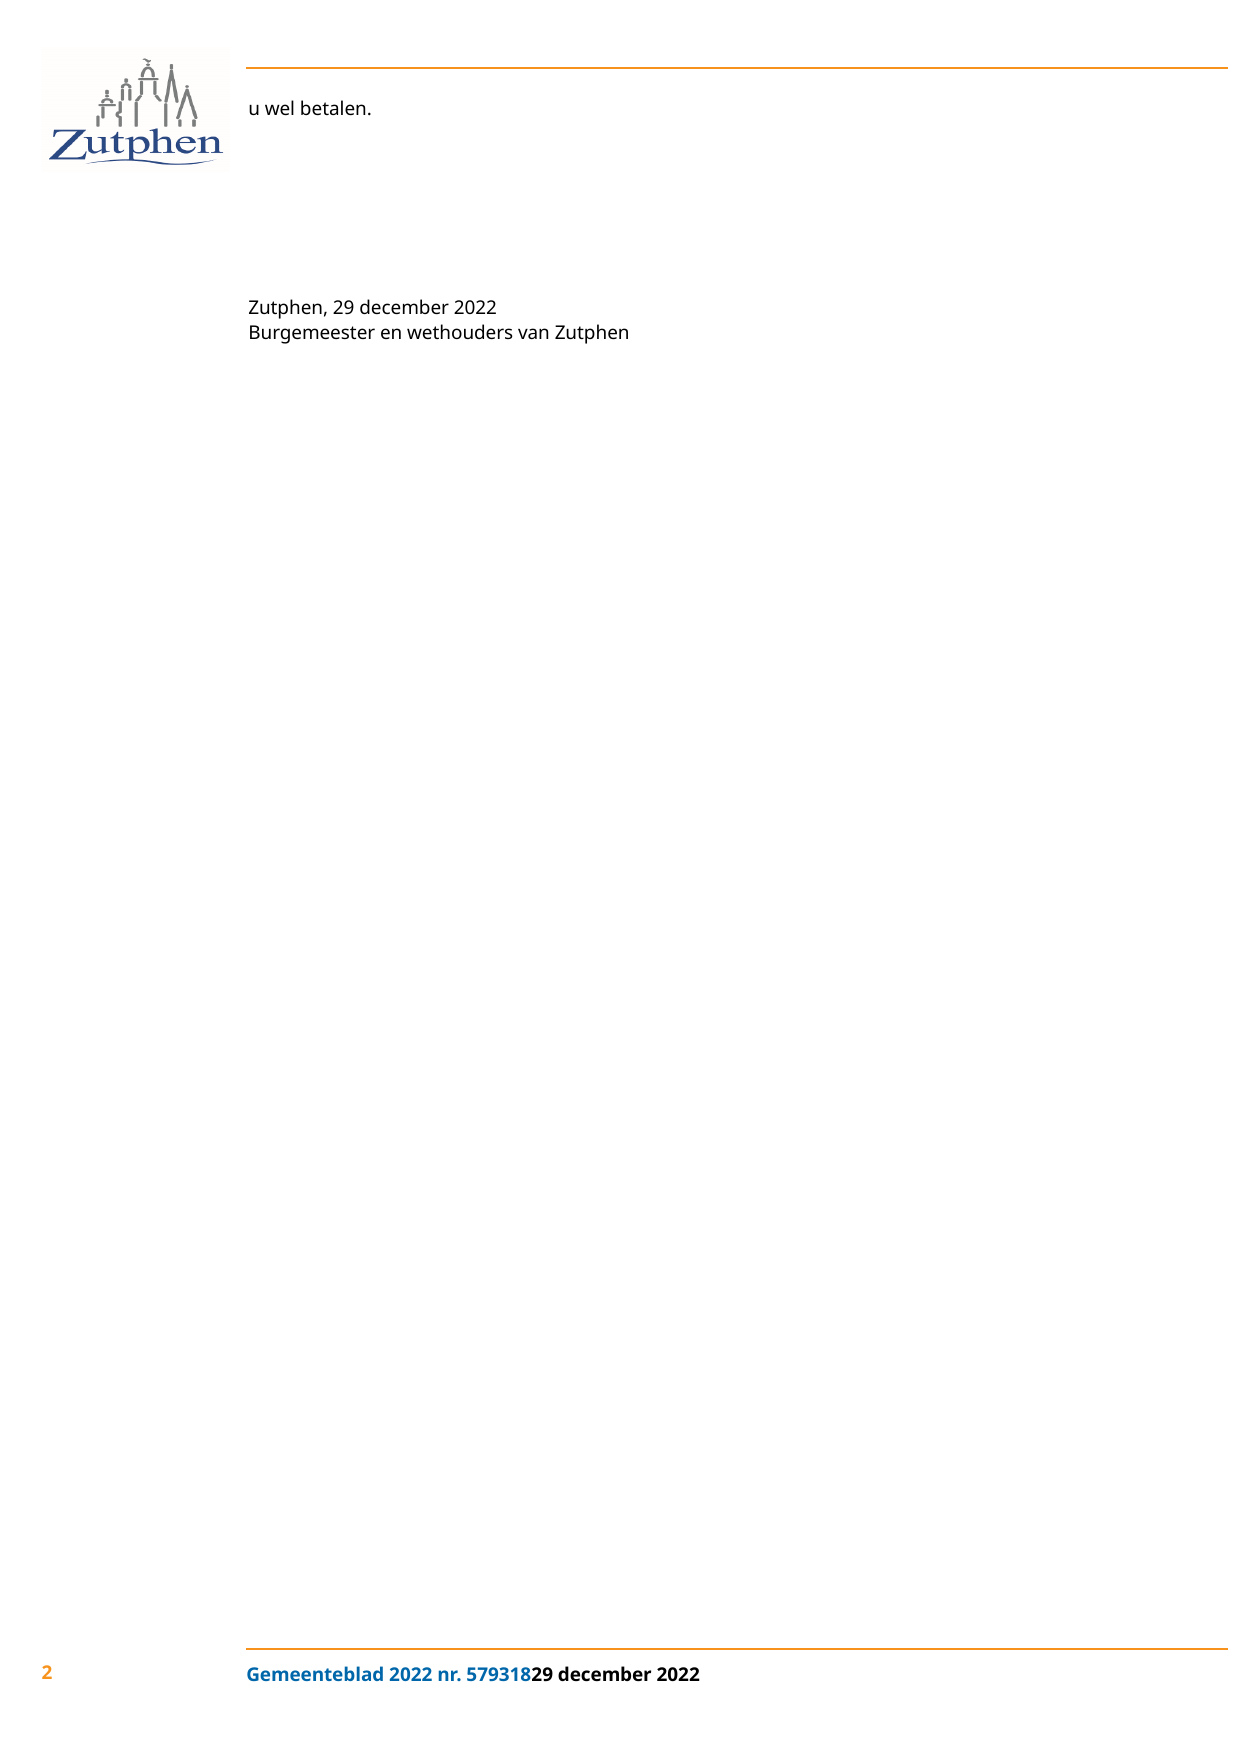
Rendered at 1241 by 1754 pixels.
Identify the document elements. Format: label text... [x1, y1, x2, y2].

text Burgemeester en wethouders van Zutphen [248, 319, 1152, 345]
text u wel betalen. [248, 95, 1152, 121]
picture [41, 47, 231, 172]
text Zutphen, 29 december 2022 [248, 294, 1152, 319]
